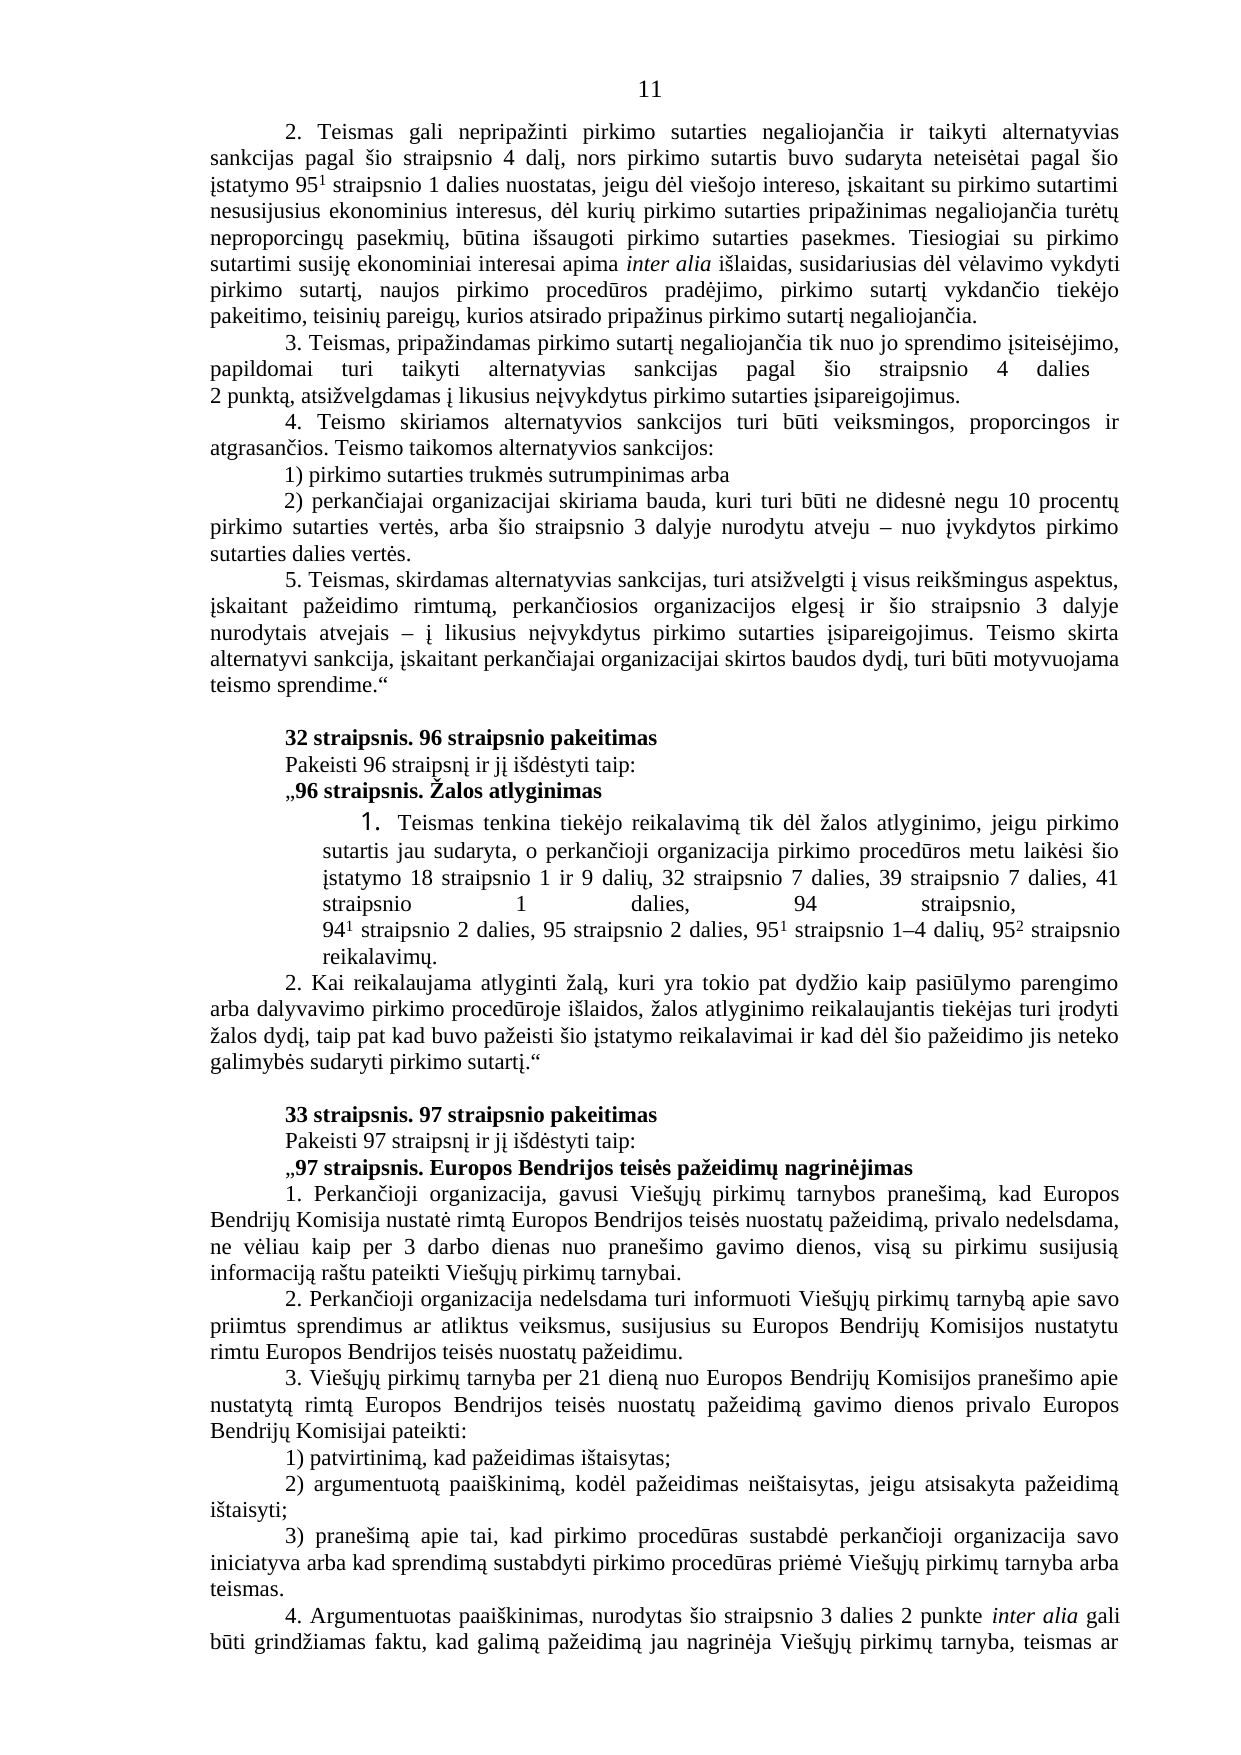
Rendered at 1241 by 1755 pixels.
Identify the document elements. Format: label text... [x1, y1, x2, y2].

text 33 straipsnis. 97 straipsnio pakeitimas [210, 1101, 1120, 1127]
text 1) patvirtinimą, kad pažeidimas ištaisytas; [210, 1443, 1120, 1470]
text 1. Perkančioji organizacija, gavusi Viešųjų pirkimų tarnybos pranešimą, kad Europos Bendrijų Komisija nustatė rimtą Europos Bendrijos teisės nuostatų pažeidimą, privalo nedelsdama, ne vėliau kaip per 3 darbo dienas nuo pranešimo gavimo dienos, visą su pirkimu susijusią informaciją raštu pateikti Viešųjų pirkimų tarnybai. [210, 1180, 1120, 1285]
list 2) perkančiajai organizacijai skiriama bauda, kuri turi būti ne didesnė negu 10 procentų pirkimo sutarties vertės, arba šio straipsnio 3 dalyje nurodytu atveju – nuo įvykdytos pirkimo sutarties dalies vertės. [210, 487, 1120, 566]
text 2. Kai reikalaujama atlyginti žalą, kuri yra tokio pat dydžio kaip pasiūlymo parengimo arba dalyvavimo pirkimo procedūroje išlaidos, žalos atlyginimo reikalaujantis tiekėjas turi įrodyti žalos dydį, taip pat kad buvo pažeisti šio įstatymo reikalavimai ir kad dėl šio pažeidimo jis neteko galimybės sudaryti pirkimo sutartį.“ [210, 969, 1120, 1074]
list 3. Teismas, pripažindamas pirkimo sutartį negaliojančia tik nuo jo sprendimo įsiteisėjimo, papildomai turi taikyti alternatyvias sankcijas pagal šio straipsnio 4 dalies 2 punktą, atsižvelgdamas į likusius neįvykdytus pirkimo sutarties įsipareigojimus. [210, 329, 1120, 408]
text Pakeisti 96 straipsnį ir jį išdėstyti taip: [210, 751, 1120, 777]
text 5. Teismas, skirdamas alternatyvias sankcijas, turi atsižvelgti į visus reikšmingus aspektus, įskaitant pažeidimo rimtumą, perkančiosios organizacijos elgesį ir šio straipsnio 3 dalyje nurodytais atvejais – į likusius neįvykdytus pirkimo sutarties įsipareigojimus. Teismo skirta alternatyvi sankcija, įskaitant perkančiajai organizacijai skirtos baudos dydį, turi būti motyvuojama teismo sprendime.“ [210, 566, 1120, 698]
text 2. Perkančioji organizacija nedelsdama turi informuoti Viešųjų pirkimų tarnybą apie savo priimtus sprendimus ar atliktus veiksmus, susijusius su Europos Bendrijų Komisijos nustatytu rimtu Europos Bendrijos teisės nuostatų pažeidimu. [210, 1285, 1120, 1364]
text „96 straipsnis. Žalos atlyginimas [210, 777, 1120, 803]
text 4. Argumentuotas paaiškinimas, nurodytas šio straipsnio 3 dalies 2 punkte inter alia gali būti grindžiamas faktu, kad galimą pažeidimą jau nagrinėja Viešųjų pirkimų tarnyba, teismas ar [210, 1602, 1120, 1654]
text Pakeisti 97 straipsnį ir jį išdėstyti taip: [210, 1127, 1120, 1154]
text 3) pranešimą apie tai, kad pirkimo procedūras sustabdė perkančioji organizacija savo iniciatyva arba kad sprendimą sustabdyti pirkimo procedūras priėmė Viešųjų pirkimų tarnyba arba teismas. [210, 1523, 1120, 1602]
text 3. Viešųjų pirkimų tarnyba per 21 dieną nuo Europos Bendrijų Komisijos pranešimo apie nustatytą rimtą Europos Bendrijos teisės nuostatų pažeidimą gavimo dienos privalo Europos Bendrijų Komisijai pateikti: [210, 1364, 1120, 1443]
list Teismas tenkina tiekėjo reikalavimą tik dėl žalos atlyginimo, jeigu pirkimo sutartis jau sudaryta, o perkančioji organizacija pirkimo procedūros metu laikėsi šio įstatymo 18 straipsnio 1 ir 9 dalių, 32 straipsnio 7 dalies, 39 straipsnio 7 dalies, 41 straipsnio 1 dalies, 94 straipsnio, 941 straipsnio 2 dalies, 95 straipsnio 2 dalies, 951 straipsnio 1–4 dalių, 952 straipsnio reikalavimų. [285, 803, 1120, 969]
list 4. Teismo skiriamos alternatyvios sankcijos turi būti veiksmingos, proporcingos ir atgrasančios. Teismo taikomos alternatyvios sankcijos: [210, 408, 1120, 461]
text 32 straipsnis. 96 straipsnio pakeitimas [210, 724, 1120, 751]
list 1) pirkimo sutarties trukmės sutrumpinimas arba [210, 461, 1120, 487]
list 2. Teismas gali nepripažinti pirkimo sutarties negaliojančia ir taikyti alternatyvias sankcijas pagal šio straipsnio 4 dalį, nors pirkimo sutartis buvo sudaryta neteisėtai pagal šio įstatymo 951 straipsnio 1 dalies nuostatas, jeigu dėl viešojo intereso, įskaitant su pirkimo sutartimi nesusijusius ekonominius interesus, dėl kurių pirkimo sutarties pripažinimas negaliojančia turėtų neproporcingų pasekmių, būtina išsaugoti pirkimo sutarties pasekmes. Tiesiogiai su pirkimo sutartimi susiję ekonominiai interesai apima inter alia išlaidas, susidariusias dėl vėlavimo vykdyti pirkimo sutartį, naujos pirkimo procedūros pradėjimo, pirkimo sutartį vykdančio tiekėjo pakeitimo, teisinių pareigų, kurios atsirado pripažinus pirkimo sutartį negaliojančia. [210, 118, 1120, 329]
text „97 straipsnis. Europos Bendrijos teisės pažeidimų nagrinėjimas [210, 1154, 1120, 1180]
text 2) argumentuotą paaiškinimą, kodėl pažeidimas neištaisytas, jeigu atsisakyta pažeidimą ištaisyti; [210, 1470, 1120, 1523]
